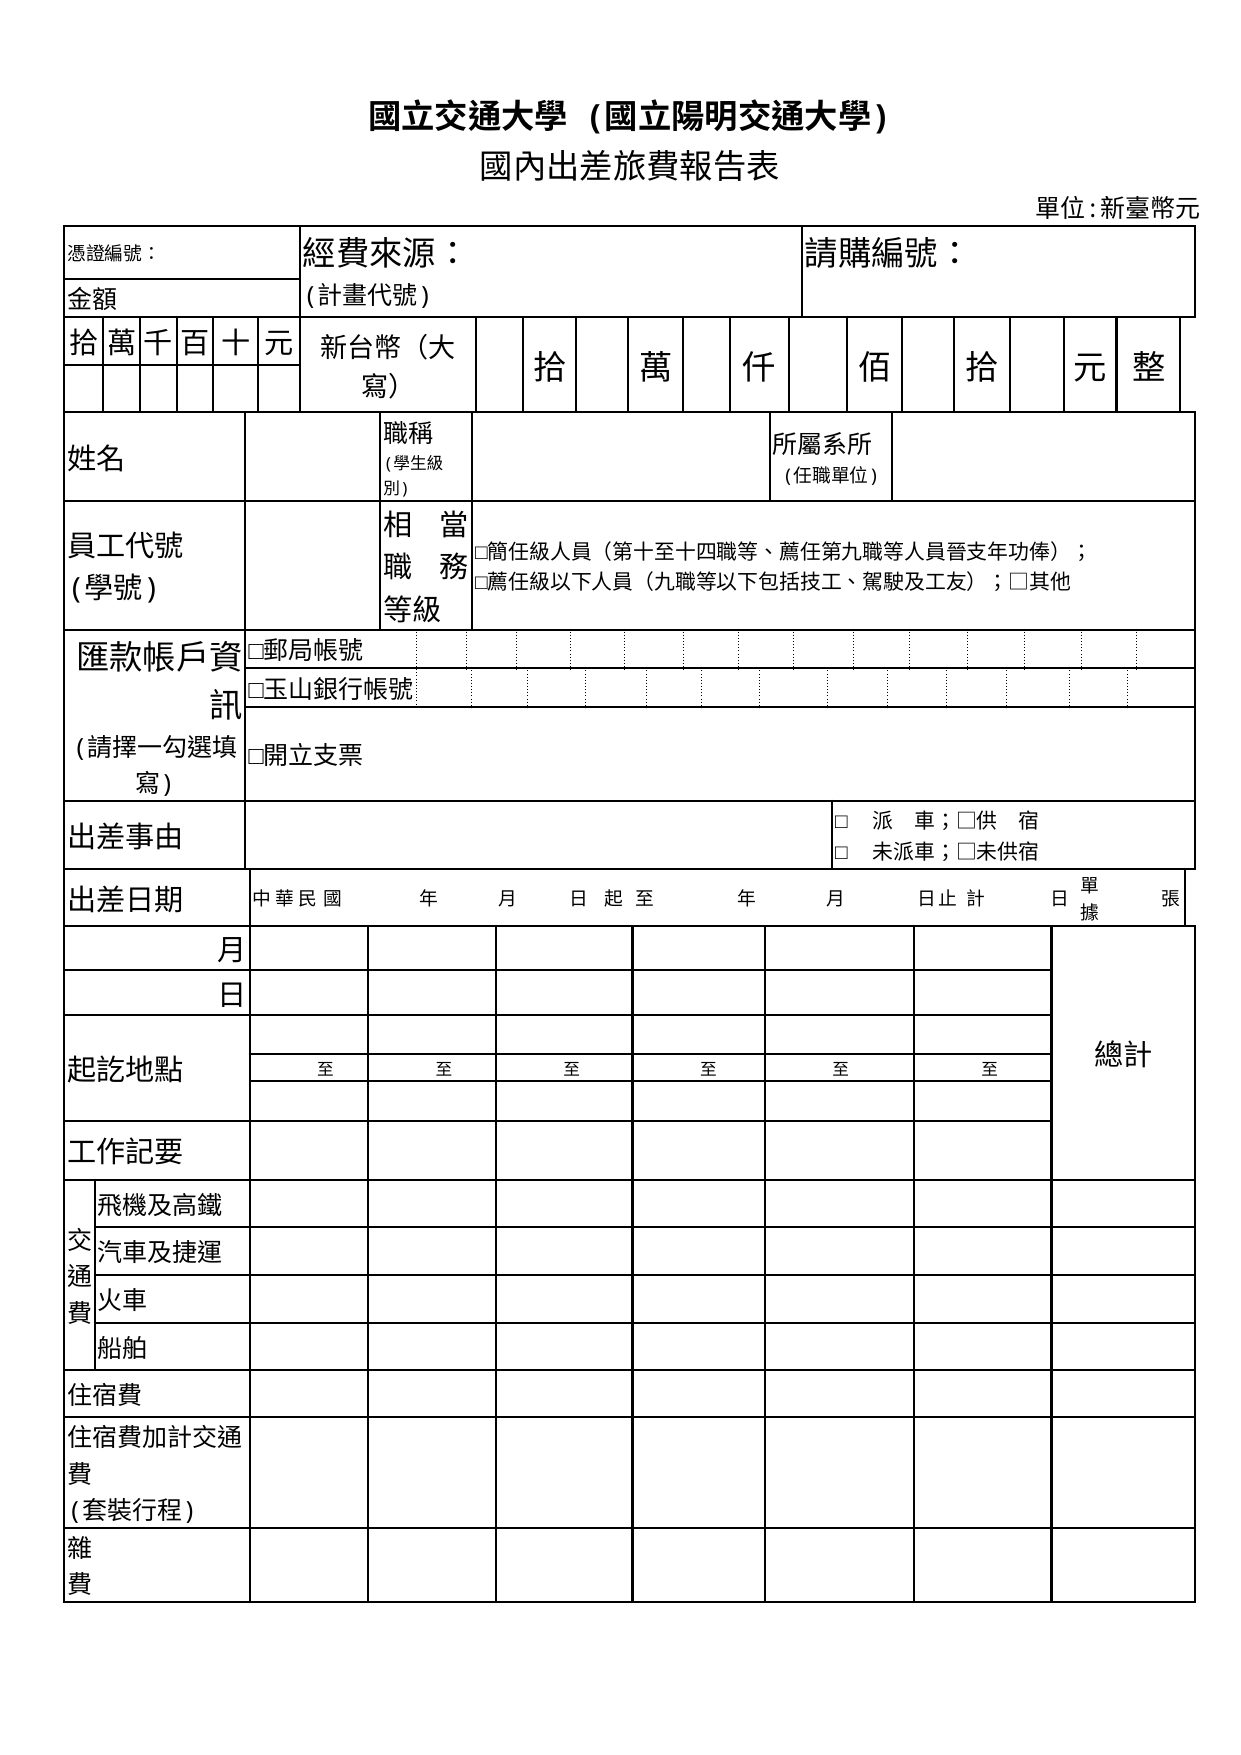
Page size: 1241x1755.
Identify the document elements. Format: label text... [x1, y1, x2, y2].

table_cell [766, 1371, 913, 1416]
table_cell 日 [65, 971, 249, 1014]
table_cell [369, 971, 495, 1014]
table_cell 匯款帳戶資訊 (請擇一勾選填寫) [65, 631, 244, 799]
table_cell [343, 870, 368, 925]
table_cell [766, 1181, 913, 1226]
table_cell [1011, 318, 1063, 411]
table_cell [251, 1418, 367, 1527]
table_cell [1185, 364, 1195, 411]
table_cell [1082, 631, 1136, 667]
table_cell [766, 1016, 913, 1053]
table_cell [246, 413, 379, 499]
table_cell [634, 1371, 764, 1416]
table_cell [634, 1122, 764, 1178]
table_cell 仟 [731, 318, 788, 411]
table_cell 工作記要 [65, 1122, 249, 1178]
table_cell [1053, 1418, 1194, 1527]
table_cell [1053, 1181, 1194, 1226]
table_cell [214, 366, 257, 411]
table_cell [497, 1324, 631, 1369]
table_cell 元 [1065, 318, 1115, 411]
table_cell 佰 [848, 318, 901, 411]
table_cell 止 [936, 870, 963, 925]
table_cell [497, 1418, 631, 1527]
table_cell [766, 1082, 913, 1119]
table_cell [910, 631, 967, 667]
table_cell [141, 366, 176, 411]
table_cell [646, 669, 701, 706]
table_cell [915, 1122, 1050, 1178]
table_cell [1127, 669, 1194, 706]
table_cell [766, 1276, 913, 1322]
table_cell [251, 1016, 367, 1053]
table_cell [946, 669, 1006, 706]
table_cell [915, 1324, 1050, 1369]
table_cell [466, 631, 516, 667]
table_cell [634, 1228, 764, 1274]
table_cell [766, 971, 913, 1014]
table_cell 千 [141, 318, 176, 364]
table_cell 萬 [629, 318, 682, 411]
table_cell 總計 [1053, 927, 1194, 1178]
table_cell [634, 1082, 764, 1119]
table_cell 年 [416, 870, 439, 925]
table_cell [915, 1371, 1050, 1416]
table_cell [915, 1082, 1050, 1119]
table_cell [853, 631, 910, 667]
table_cell [178, 366, 212, 411]
table_cell [915, 1228, 1050, 1274]
table_cell 計 [963, 870, 992, 925]
table_cell 船舶 [96, 1324, 249, 1369]
table_cell [497, 971, 631, 1014]
table_cell [893, 413, 1194, 499]
table_cell [251, 1122, 367, 1178]
table_cell 十 [214, 318, 257, 364]
table_cell [798, 870, 823, 925]
table_cell 出差日期 [65, 870, 249, 925]
table_cell [915, 971, 1050, 1014]
table_cell [259, 366, 299, 411]
table_cell [497, 1276, 631, 1322]
table_cell [497, 1228, 631, 1274]
table_cell 起 [601, 870, 632, 925]
table_cell [516, 870, 544, 925]
table_cell [251, 927, 367, 969]
table_cell [765, 870, 797, 925]
table_cell [1132, 870, 1158, 925]
table_cell 中 [251, 870, 272, 925]
table_cell [1053, 1276, 1194, 1322]
table_cell [790, 318, 846, 411]
table_cell [246, 502, 379, 628]
table_cell □郵局帳號 [246, 631, 416, 667]
table_cell [368, 870, 391, 925]
table_cell [738, 631, 793, 667]
table_cell [416, 631, 466, 667]
table_cell [528, 669, 585, 706]
table_cell [439, 870, 462, 925]
table_cell [516, 631, 571, 667]
table_cell [577, 318, 627, 411]
table_cell 至 [633, 870, 656, 925]
table_cell [701, 669, 760, 706]
table_cell 日 [1047, 870, 1078, 925]
table_cell [369, 927, 495, 969]
table_cell 至 [497, 1055, 631, 1080]
table_cell 華 [273, 870, 295, 925]
table_cell 汽車及捷運 [96, 1228, 249, 1274]
table_cell 金額 [65, 280, 299, 316]
table_cell 百 [178, 318, 212, 364]
table_cell 國 [320, 870, 343, 925]
table_cell [369, 1082, 495, 1119]
table_cell 起訖地點 [65, 1016, 249, 1119]
table_cell [369, 1418, 495, 1527]
table_cell [462, 870, 496, 925]
table_cell [1006, 669, 1070, 706]
table_cell [251, 1276, 367, 1322]
table_cell [766, 927, 913, 969]
table_cell [369, 1228, 495, 1274]
table_cell [251, 1324, 367, 1369]
table_cell 至 [251, 1055, 367, 1080]
table_cell [915, 1016, 1050, 1053]
table_header 經費來源： (計畫代號) [301, 227, 801, 316]
table_cell [915, 1418, 1050, 1527]
table_cell 新台幣（大寫） [301, 318, 475, 411]
table_cell 至 [915, 1055, 1050, 1080]
table_cell [251, 1181, 367, 1226]
table_cell 至 [369, 1055, 495, 1080]
table_cell 派 車；□供 宿 未派車；□未供宿 [833, 802, 1194, 868]
table_cell 至 [634, 1055, 764, 1080]
table_cell [683, 631, 738, 667]
table_cell 住宿費加計交通費 (套裝行程) [65, 1418, 249, 1527]
table_cell [760, 669, 827, 706]
table_cell [571, 631, 624, 667]
table_cell 日 [914, 870, 936, 925]
table_cell [544, 870, 567, 925]
table_cell [766, 1228, 913, 1274]
table_cell [766, 1122, 913, 1178]
table_cell 單據 [1078, 870, 1104, 925]
table_cell [1104, 870, 1132, 925]
table_cell [915, 1276, 1050, 1322]
table_cell [1025, 631, 1082, 667]
table_cell [915, 927, 1050, 969]
table_cell [887, 669, 946, 706]
table_cell [416, 669, 472, 706]
table_cell [634, 1324, 764, 1369]
table_cell 飛機及高鐵 [96, 1181, 249, 1226]
table_cell [246, 802, 831, 868]
table_cell 月 [496, 870, 516, 925]
table_cell [880, 870, 914, 925]
table_cell [65, 366, 102, 411]
table_cell [766, 1324, 913, 1369]
table_header 憑證編號： [65, 227, 299, 278]
table_cell [585, 669, 646, 706]
table_cell [1136, 631, 1194, 667]
table_cell [369, 1371, 495, 1416]
table_cell [1186, 870, 1195, 925]
table_cell [369, 1529, 495, 1601]
table_cell [497, 1371, 631, 1416]
table_cell [1070, 669, 1127, 706]
table_cell [497, 927, 631, 969]
table_cell [1053, 1228, 1194, 1274]
table_cell [369, 1122, 495, 1178]
table_cell [369, 1181, 495, 1226]
table_cell [1185, 318, 1195, 364]
table_header 請購編號： [803, 227, 1194, 316]
table_cell 民 [295, 870, 320, 925]
table_cell [915, 1181, 1050, 1226]
table_cell 拾 [524, 318, 575, 411]
table_cell [251, 971, 367, 1014]
table_cell 整 [1118, 318, 1179, 411]
table_cell [992, 870, 1021, 925]
table_cell □簡任級人員（第十至十四職等、薦任第九職等人員晉支年功俸）； □薦任級以下人員（九職等以下包括技工、駕駛及工友）；□其他 [473, 502, 1194, 628]
table_cell □開立支票 [246, 708, 416, 799]
table_cell [656, 870, 679, 925]
table_cell 月 [65, 927, 249, 969]
table_cell [634, 971, 764, 1014]
table_cell [1053, 1324, 1194, 1369]
table_cell [497, 1181, 631, 1226]
table_cell □玉山銀行帳號 [246, 669, 416, 706]
table_cell [473, 413, 769, 499]
table_cell [634, 1418, 764, 1527]
table_cell [903, 318, 953, 411]
table_cell [634, 1016, 764, 1053]
table_cell [369, 1276, 495, 1322]
table_cell [1053, 1371, 1194, 1416]
table_cell 拾 [65, 318, 102, 364]
table_cell 所屬系所 (任職單位) [771, 413, 891, 499]
table_cell 相當職務等級 [381, 502, 471, 628]
table_cell [793, 631, 853, 667]
table_cell [391, 870, 416, 925]
table_cell [477, 318, 522, 411]
table_cell 拾 [955, 318, 1009, 411]
table_cell 日 [567, 870, 601, 925]
table_cell [104, 366, 139, 411]
table_cell 雜 費 [65, 1529, 249, 1601]
table_cell 火車 [96, 1276, 249, 1322]
table_cell [634, 1276, 764, 1322]
table_cell [634, 1181, 764, 1226]
table_cell [766, 1529, 913, 1601]
table_cell 姓名 [65, 413, 244, 499]
table_cell [1021, 870, 1047, 925]
table_cell [369, 1016, 495, 1053]
table_cell [624, 631, 683, 667]
table_cell [1053, 1529, 1194, 1601]
table_cell 出差事由 [65, 802, 244, 868]
table_cell [827, 669, 887, 706]
table_cell [684, 318, 729, 411]
table_cell [251, 1082, 367, 1119]
table_cell [369, 1324, 495, 1369]
table_cell [497, 1529, 631, 1601]
table_cell [679, 870, 708, 925]
table_cell 至 [766, 1055, 913, 1080]
table_cell [416, 708, 1194, 799]
table_cell [967, 631, 1025, 667]
table_cell 交通費 [65, 1181, 94, 1369]
table_cell [251, 1371, 367, 1416]
table_cell 員工代號 (學號) [65, 502, 244, 628]
table_cell [634, 1529, 764, 1601]
table_cell 年 [734, 870, 765, 925]
table_cell 月 [823, 870, 857, 925]
table_cell [915, 1529, 1050, 1601]
table_cell [251, 1529, 367, 1601]
table_cell 張 [1159, 870, 1184, 925]
table_cell [497, 1082, 631, 1119]
table_cell [497, 1016, 631, 1053]
table_cell 職稱 (學生級別) [381, 413, 471, 499]
table_cell [766, 1418, 913, 1527]
table_cell 元 [259, 318, 299, 364]
table_cell [857, 870, 880, 925]
table_cell [472, 669, 528, 706]
table_cell 住宿費 [65, 1371, 249, 1416]
table_cell [708, 870, 734, 925]
table_cell [634, 927, 764, 969]
table_cell [497, 1122, 631, 1178]
table_cell [251, 1228, 367, 1274]
table_cell 萬 [104, 318, 139, 364]
